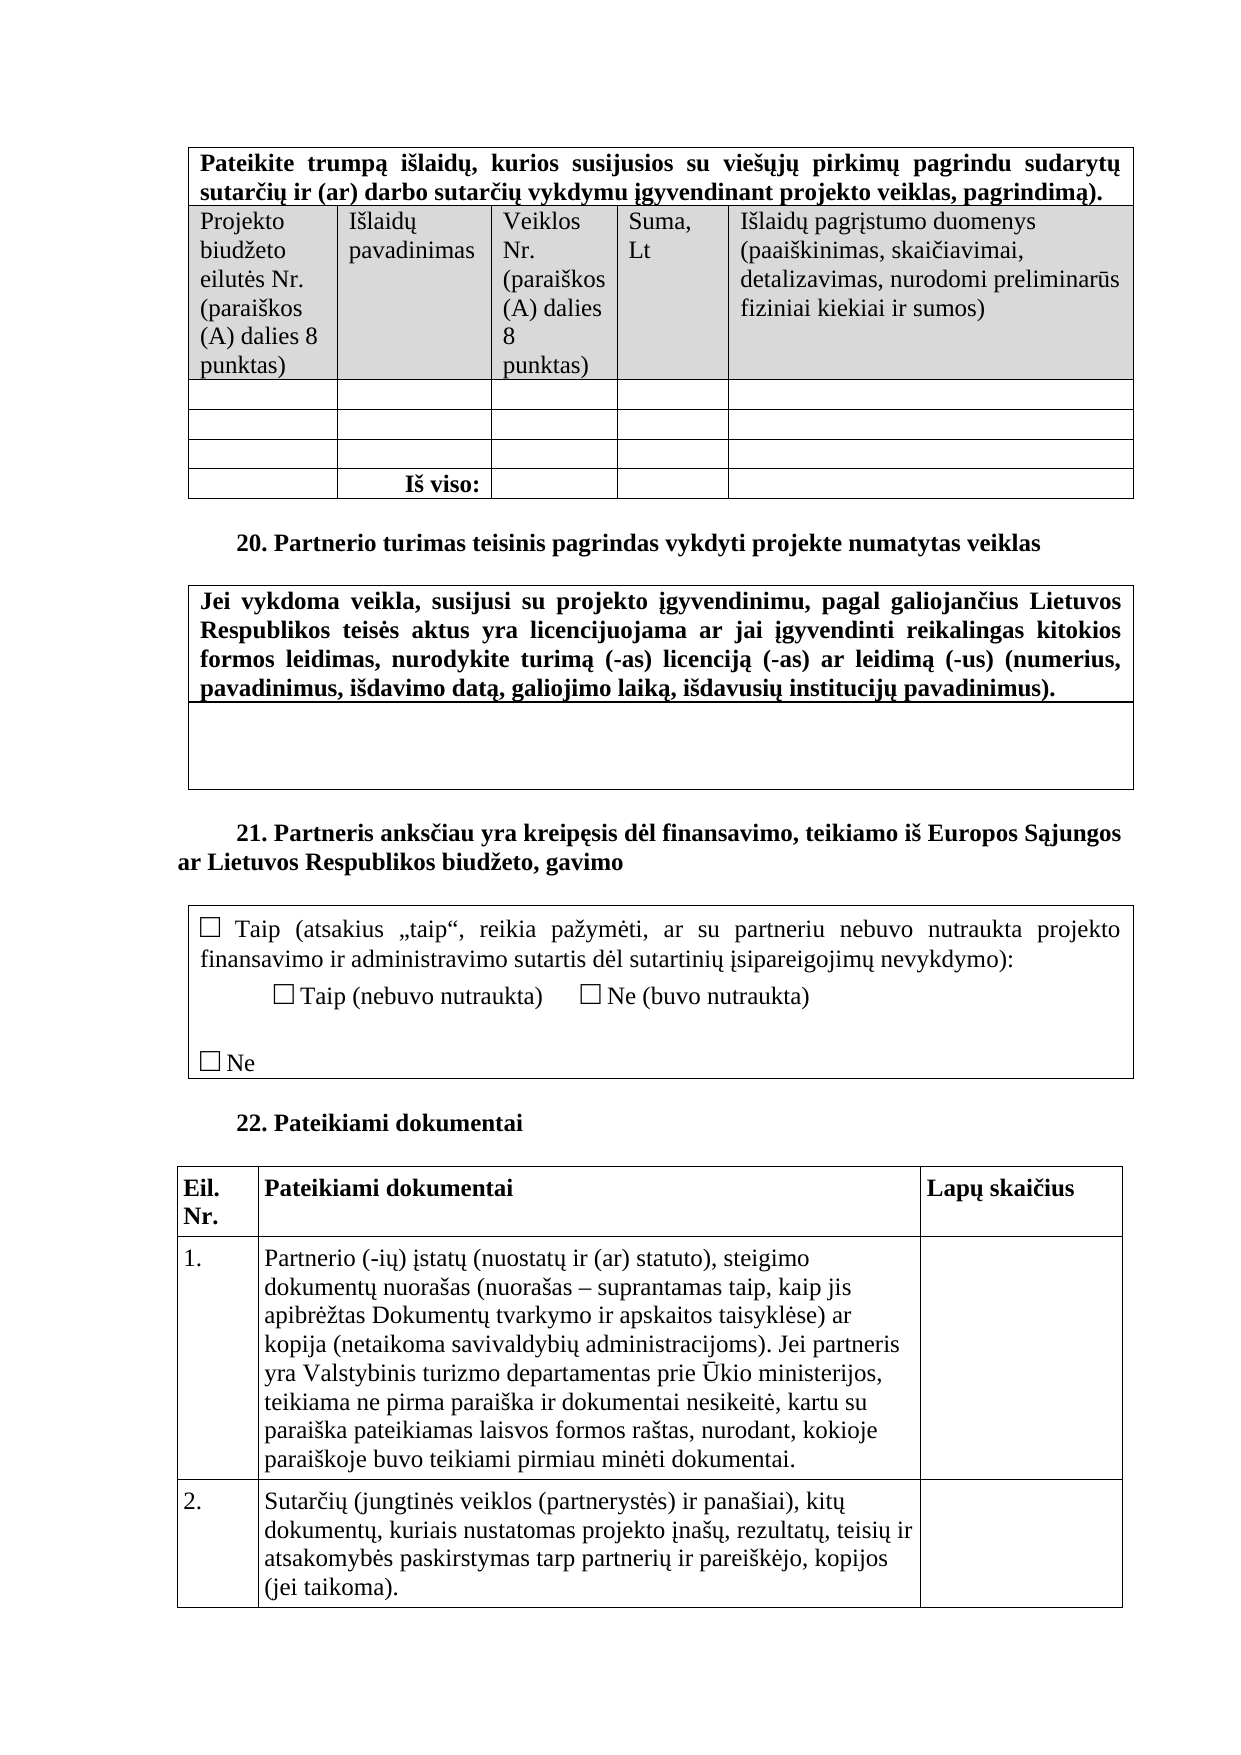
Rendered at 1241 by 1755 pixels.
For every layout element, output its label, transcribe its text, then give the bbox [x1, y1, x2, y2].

table_cell [338, 410, 491, 438]
table_cell [492, 410, 617, 438]
table_cell Išlaidų pagrįstumo duomenys (paaiškinimas, skaičiavimai, detalizavimas, nurodomi preliminarūs fiziniai kiekiai ir sumos) [729, 206, 1133, 379]
table_cell [618, 440, 728, 468]
table_cell [729, 380, 1133, 409]
table_cell 2. [178, 1480, 258, 1607]
table_cell Partnerio (-ių) įstatų (nuostatų ir (ar) statuto), steigimo dokumentų nuorašas (nuorašas – suprantamas taip, kaip jis apibrėžtas Dokumentų tvarkymo ir apskaitos taisyklėse) ar kopija (netaikoma savivaldybių administracijoms). Jei partneris yra Valstybinis turizmo departamentas prie Ūkio ministerijos, teikiama ne pirma paraiška ir dokumentai nesikeitė, kartu su paraiška pateikiamas laisvos formos raštas, nurodant, kokioje paraiškoje buvo teikiami pirmiau minėti dokumentai. [259, 1237, 920, 1479]
table_cell [189, 703, 1133, 789]
text 20. Partnerio turimas teisinis pagrindas vykdyti projekte numatytas veiklas [177, 528, 1122, 557]
table_cell [492, 440, 617, 468]
table_cell Suma, Lt [618, 206, 728, 379]
table_cell [189, 380, 337, 409]
table_cell [921, 1237, 1122, 1479]
table_cell [492, 469, 617, 498]
table_header Jei vykdoma veikla, susijusi su projekto įgyvendinimu, pagal galiojančius Lietuvos Respublikos teisės aktus yra licencijuojama ar jai įgyvendinti reikalingas kitokios formos leidimas, nurodykite turimą (-as) licenciją (-as) ar leidimą (-us) (numerius, pavadinimus, išdavimo datą, galiojimo laiką, išdavusių institucijų pavadinimus). [189, 586, 1133, 701]
table_header □ Taip (atsakius „taip“, reikia pažymėti, ar su partneriu nebuvo nutraukta projekto finansavimo ir administravimo sutartis dėl sutartinių įsipareigojimų nevykdymo): □ Taip (nebuvo nutraukta) □ Ne (buvo nutraukta) □ Ne [189, 906, 1133, 1078]
table_cell 1. [178, 1237, 258, 1479]
table_header Lapų skaičius [921, 1167, 1122, 1236]
table_cell [729, 469, 1133, 498]
table_cell [189, 410, 337, 438]
table_cell [921, 1480, 1122, 1607]
table_cell [492, 380, 617, 409]
table_header Pateikiami dokumentai [259, 1167, 920, 1236]
table_cell [338, 380, 491, 409]
table_cell [338, 440, 491, 468]
table_cell [618, 380, 728, 409]
text 21. Partneris anksčiau yra kreipęsis dėl finansavimo, teikiamo iš Europos Sąjungos ar Lietuvos Respublikos biudžeto, gavimo [177, 818, 1122, 876]
table_cell Projekto biudžeto eilutės Nr. (paraiškos (A) dalies 8 punktas) [189, 206, 337, 379]
table_cell Iš viso: [338, 469, 491, 498]
table_cell [729, 410, 1133, 438]
table_cell [189, 440, 337, 468]
table_header Pateikite trumpą išlaidų, kurios susijusios su viešųjų pirkimų pagrindu sudarytų sutarčių ir (ar) darbo sutarčių vykdymu įgyvendinant projekto veiklas, pagrindimą). [189, 148, 1133, 205]
table_header Eil. Nr. [178, 1167, 258, 1236]
table_cell [618, 469, 728, 498]
table_cell Veiklos Nr. (paraiškos (A) dalies 8 punktas) [492, 206, 617, 379]
text 22. Pateikiami dokumentai [177, 1108, 1122, 1137]
table_cell Išlaidų pavadinimas [338, 206, 491, 379]
table_cell [189, 469, 337, 498]
table_cell [618, 410, 728, 438]
table_cell Sutarčių (jungtinės veiklos (partnerystės) ir panašiai), kitų dokumentų, kuriais nustatomas projekto įnašų, rezultatų, teisių ir atsakomybės paskirstymas tarp partnerių ir pareiškėjo, kopijos (jei taikoma). [259, 1480, 920, 1607]
table_cell [729, 440, 1133, 468]
